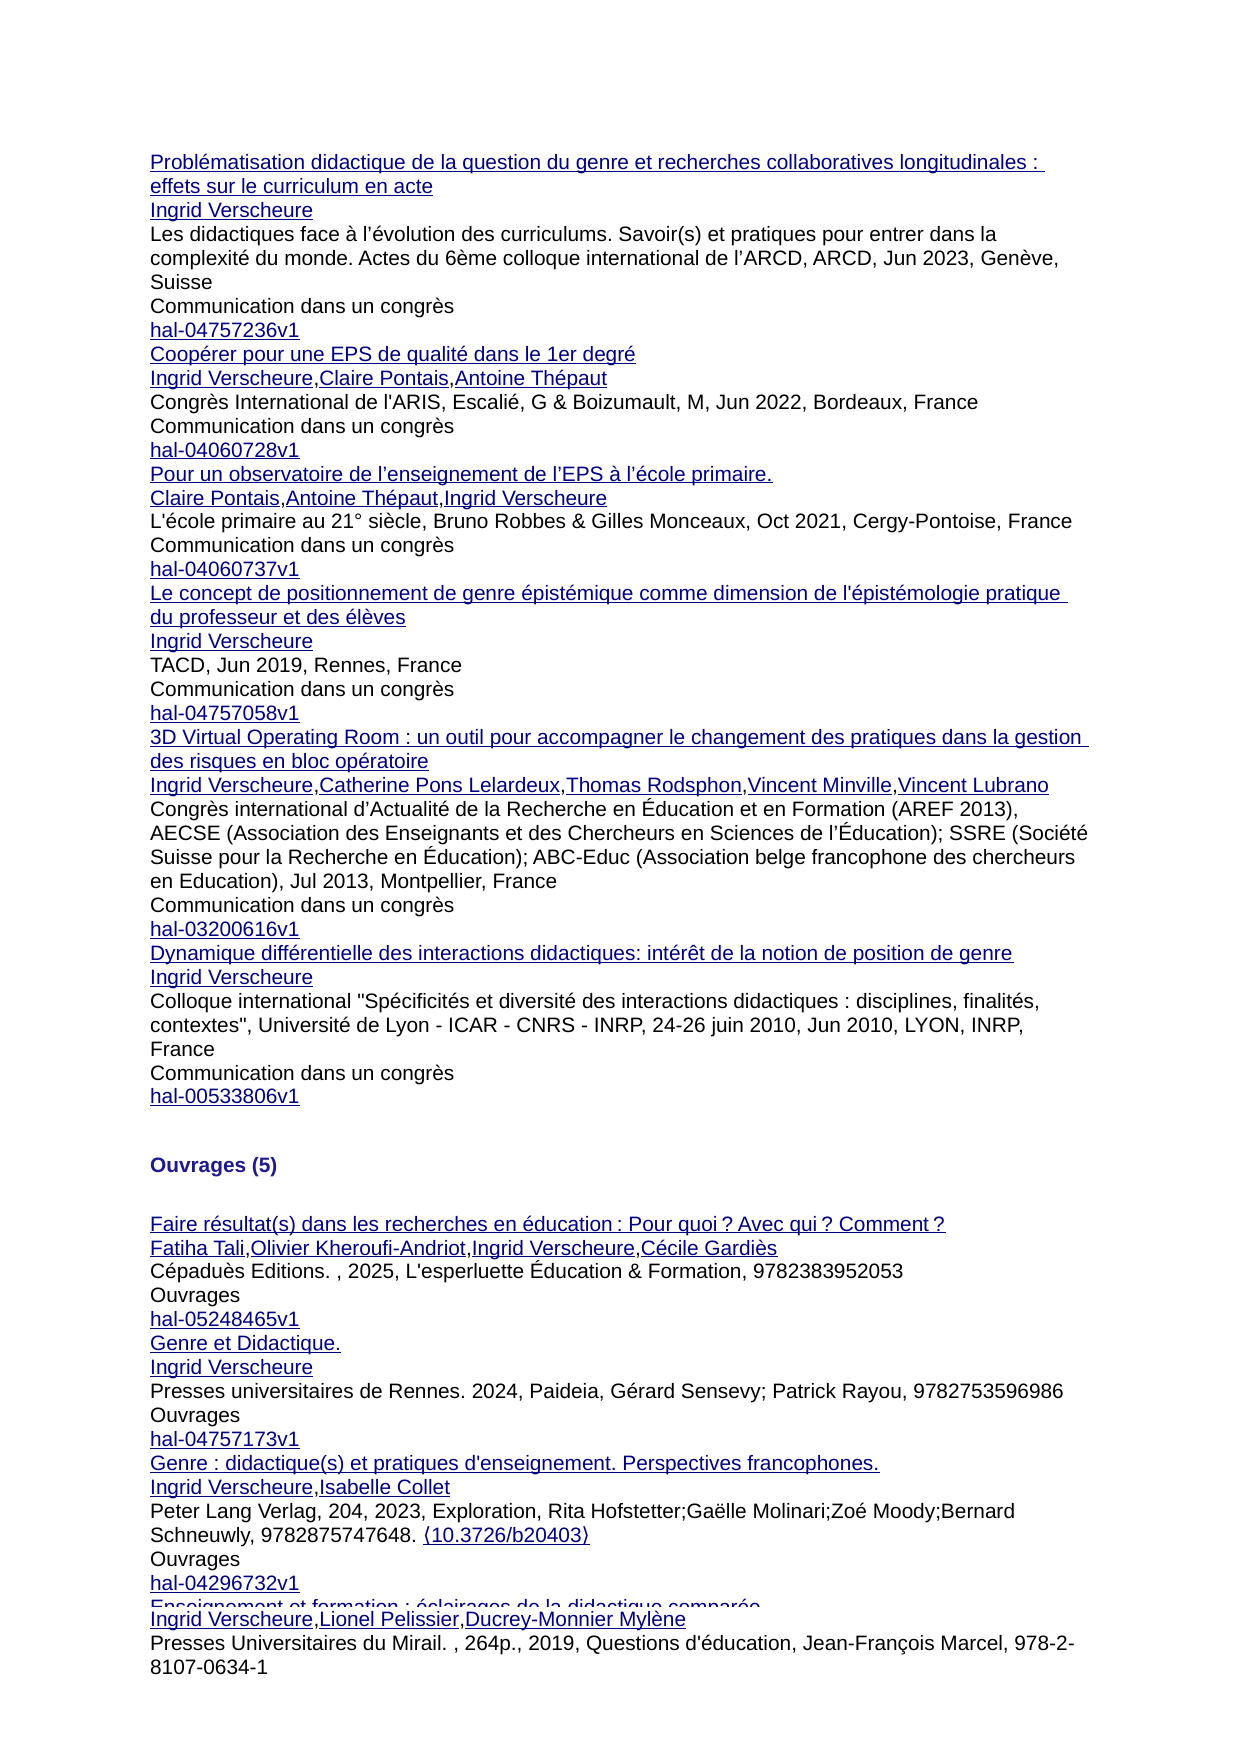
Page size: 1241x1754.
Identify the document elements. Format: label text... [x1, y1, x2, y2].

table_header Faire résultat(s) dans les recherches en éducation : Pour quoi ? Avec qui ? Comment ? Fatiha Tali,Olivier Kheroufi-Andriot,Ingrid Verscheure,Cécile Gardiès Cépaduès Editions. , 2025, L'esperluette Éducation & Formation, 9782383952053 Ouvrages hal-05248465v1 [150, 1211, 1090, 1331]
table_cell Problématisation didactique de la question du genre et recherches collaboratives longitudinales : effets sur le curriculum en acte Ingrid Verscheure Les didactiques face à l’évolution des curriculums. Savoir(s) et pratiques pour entrer dans la complexité du monde. Actes du 6ème colloque international de l’ARCD, ARCD, Jun 2023, Genève, Suisse Communication dans un congrès hal-04757236v1 [150, 150, 1090, 342]
table_cell Pour un observatoire de l’enseignement de l’EPS à l’école primaire. Claire Pontais,Antoine Thépaut,Ingrid Verscheure L'école primaire au 21° siècle, Bruno Robbes & Gilles Monceaux, Oct 2021, Cergy-Pontoise, France Communication dans un congrès hal-04060737v1 [150, 461, 1090, 581]
table_cell Le concept de positionnement de genre épistémique comme dimension de l'épistémologie pratique du professeur et des élèves Ingrid Verscheure TACD, Jun 2019, Rennes, France Communication dans un congrès hal-04757058v1 [150, 581, 1090, 725]
table_cell Dynamique différentielle des interactions didactiques: intérêt de la notion de position de genre Ingrid Verscheure Colloque international "Spécificités et diversité des interactions didactiques : disciplines, finalités, contextes", Université de Lyon - ICAR - CNRS - INRP, 24-26 juin 2010, Jun 2010, LYON, INRP, France Communication dans un congrès hal-00533806v1 [150, 941, 1090, 1108]
subtitle Ouvrages (5) [150, 1153, 1090, 1177]
table_cell Genre et Didactique. Ingrid Verscheure Presses universitaires de Rennes. 2024, Paideia, Gérard Sensevy; Patrick Rayou, 9782753596986 Ouvrages hal-04757173v1 [150, 1331, 1090, 1451]
table_cell Coopérer pour une EPS de qualité dans le 1er degré Ingrid Verscheure,Claire Pontais,Antoine Thépaut Congrès International de l'ARIS, Escalié, G & Boizumault, M, Jun 2022, Bordeaux, France Communication dans un congrès hal-04060728v1 [150, 342, 1090, 461]
table_cell 3D Virtual Operating Room : un outil pour accompagner le changement des pratiques dans la gestion des risques en bloc opératoire Ingrid Verscheure,Catherine Pons Lelardeux,Thomas Rodsphon,Vincent Minville,Vincent Lubrano Congrès international d’Actualité de la Recherche en Éducation et en Formation (AREF 2013), AECSE (Association des Enseignants et des Chercheurs en Sciences de l’Éducation); SSRE (Société Suisse pour la Recherche en Éducation); ABC-Educ (Association belge francophone des chercheurs en Education), Jul 2013, Montpellier, France Communication dans un congrès hal-03200616v1 [150, 725, 1090, 941]
table_cell Genre : didactique(s) et pratiques d'enseignement. Perspectives francophones. Ingrid Verscheure,Isabelle Collet Peter Lang Verlag, 204, 2023, Exploration, Rita Hofstetter;Gaëlle Molinari;Zoé Moody;Bernard Schneuwly, 9782875747648. ⟨10.3726/b20403⟩ Ouvrages hal-04296732v1 [150, 1451, 1090, 1595]
table_cell Enseignement et formation : éclairages de la didactique comparée Ingrid Verscheure,Lionel Pelissier,Ducrey-Monnier Mylène Presses Universitaires du Mirail. , 264p., 2019, Questions d'éducation, Jean-François Marcel, 978-2-8107-0634-1 [150, 1595, 1090, 1679]
